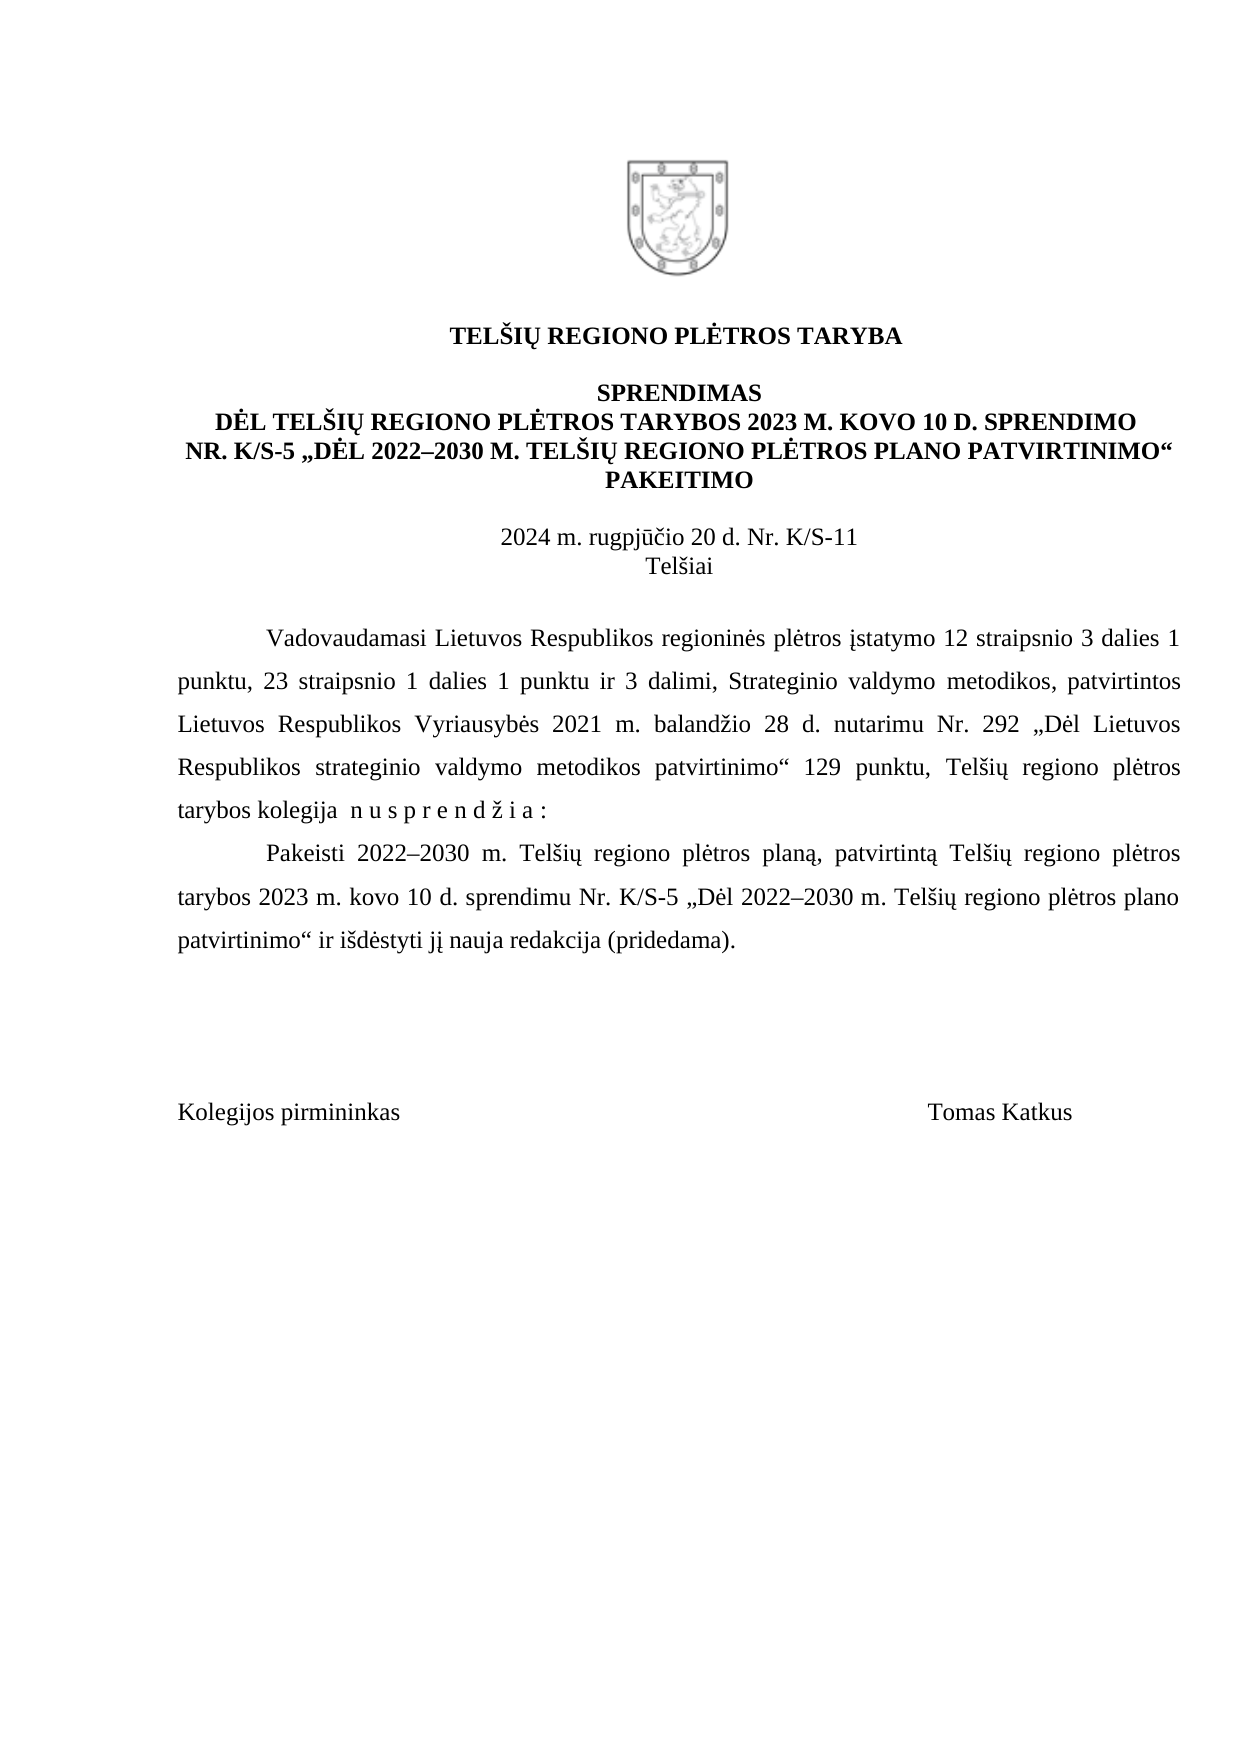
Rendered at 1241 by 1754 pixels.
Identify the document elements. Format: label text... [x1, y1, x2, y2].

text Vadovaudamasi Lietuvos Respublikos regioninės plėtros įstatymo 12 straipsnio 3 dalies 1 punktu, 23 straipsnio 1 dalies 1 punktu ir 3 dalimi, Strateginio valdymo metodikos, patvirtintos Lietuvos Respublikos Vyriausybės 2021 m. balandžio 28 d. nutarimu Nr. 292 „Dėl Lietuvos Respublikos strateginio valdymo metodikos patvirtinimo“ 129 punktu, Telšių regiono plėtros tarybos kolegija nusprendžia: [177, 623, 1181, 824]
text Telšiai [177, 551, 1181, 580]
text 2024 m. rugpjūčio 20 d. Nr. K/S-11 [177, 522, 1181, 551]
text TELŠIŲ REGIONO PLĖTROS TARYBA [177, 321, 1181, 350]
text DĖL TELŠIŲ REGIONO PLĖTROS TARYBOS 2023 M. KOVO 10 D. SPRENDIMO [177, 407, 1181, 436]
text NR. K/S-5 „DĖL 2022–2030 M. TELŠIŲ REGIONO PLĖTROS PLANO PATVIRTINIMO“ PAKEITIMO [177, 436, 1181, 493]
text Pakeisti 2022–2030 m. Telšių regiono plėtros planą, patvirtintą Telšių regiono plėtros tarybos 2023 m. kovo 10 d. sprendimu Nr. K/S-5 „Dėl 2022–2030 m. Telšių regiono plėtros plano patvirtinimo“ ir išdėstyti jį nauja redakcija (pridedama). [177, 838, 1181, 953]
text Kolegijos pirmininkas Tomas Katkus [177, 1097, 1181, 1126]
text SPRENDIMAS [177, 378, 1181, 407]
